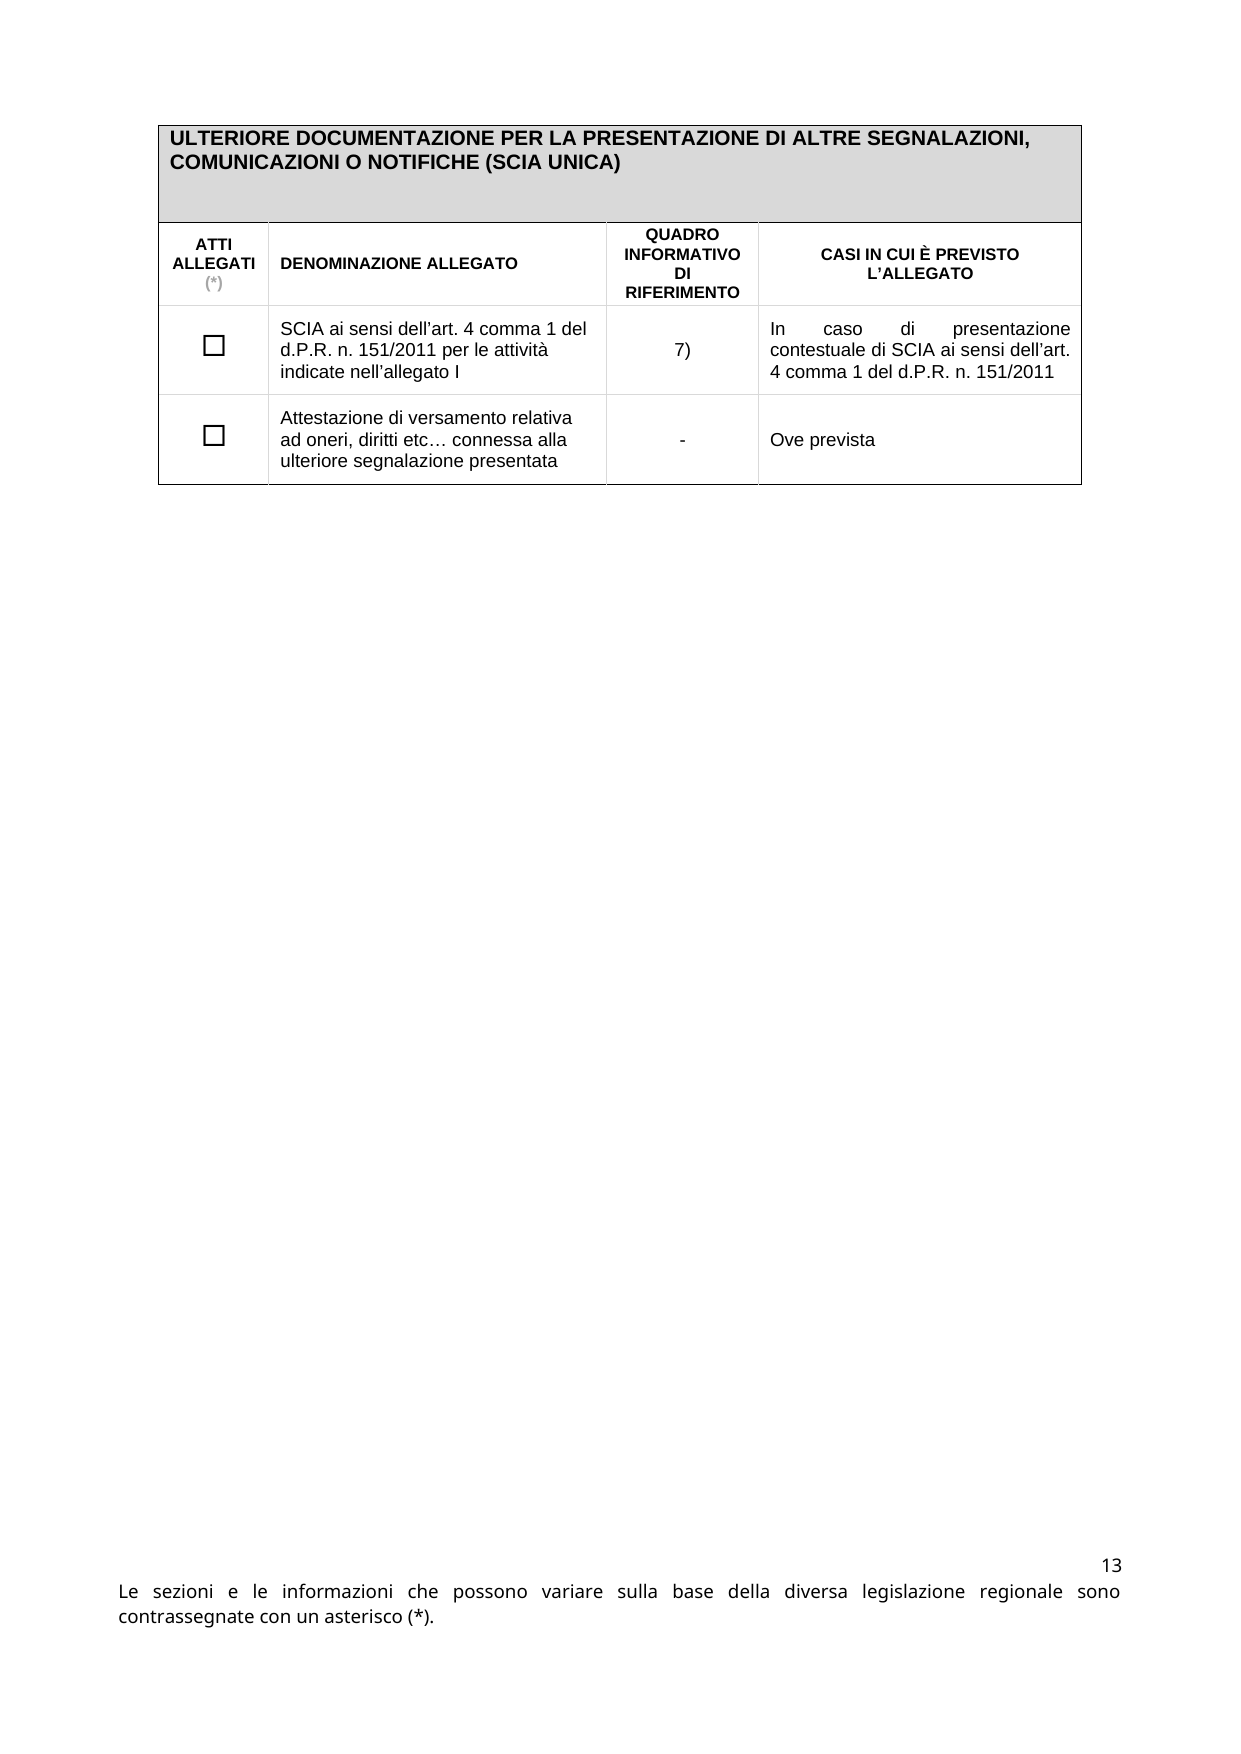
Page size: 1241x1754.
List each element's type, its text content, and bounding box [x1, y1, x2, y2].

table_cell DENOMINAZIONE ALLEGATO [269, 223, 606, 304]
table_cell Attestazione di versamento relativa ad oneri, diritti etc… connessa alla ulteriore segnalazione presentata [269, 395, 606, 484]
table_cell - [607, 395, 758, 484]
table_header ULTERIORE DOCUMENTAZIONE PER LA PRESENTAZIONE DI ALTRE SEGNALAZIONI, COMUNICAZIONI O NOTIFICHE (SCIA UNICA) [159, 126, 1081, 222]
table_cell QUADRO INFORMATIVO DI RIFERIMENTO [607, 223, 758, 304]
table_cell  [159, 306, 268, 394]
table_cell In caso di presentazione contestuale di SCIA ai sensi dell’art. 4 comma 1 del d.P.R. n. 151/2011 [759, 306, 1081, 394]
table_cell SCIA ai sensi dell’art. 4 comma 1 del d.P.R. n. 151/2011 per le attività indicate nell’allegato I [269, 306, 606, 394]
table_cell CASI IN CUI È PREVISTO L’ALLEGATO [759, 223, 1081, 304]
table_cell ATTI ALLEGATI (*) [159, 223, 268, 304]
table_cell Ove prevista [759, 395, 1081, 484]
table_cell  [159, 395, 268, 484]
table_cell 7) [607, 306, 758, 394]
